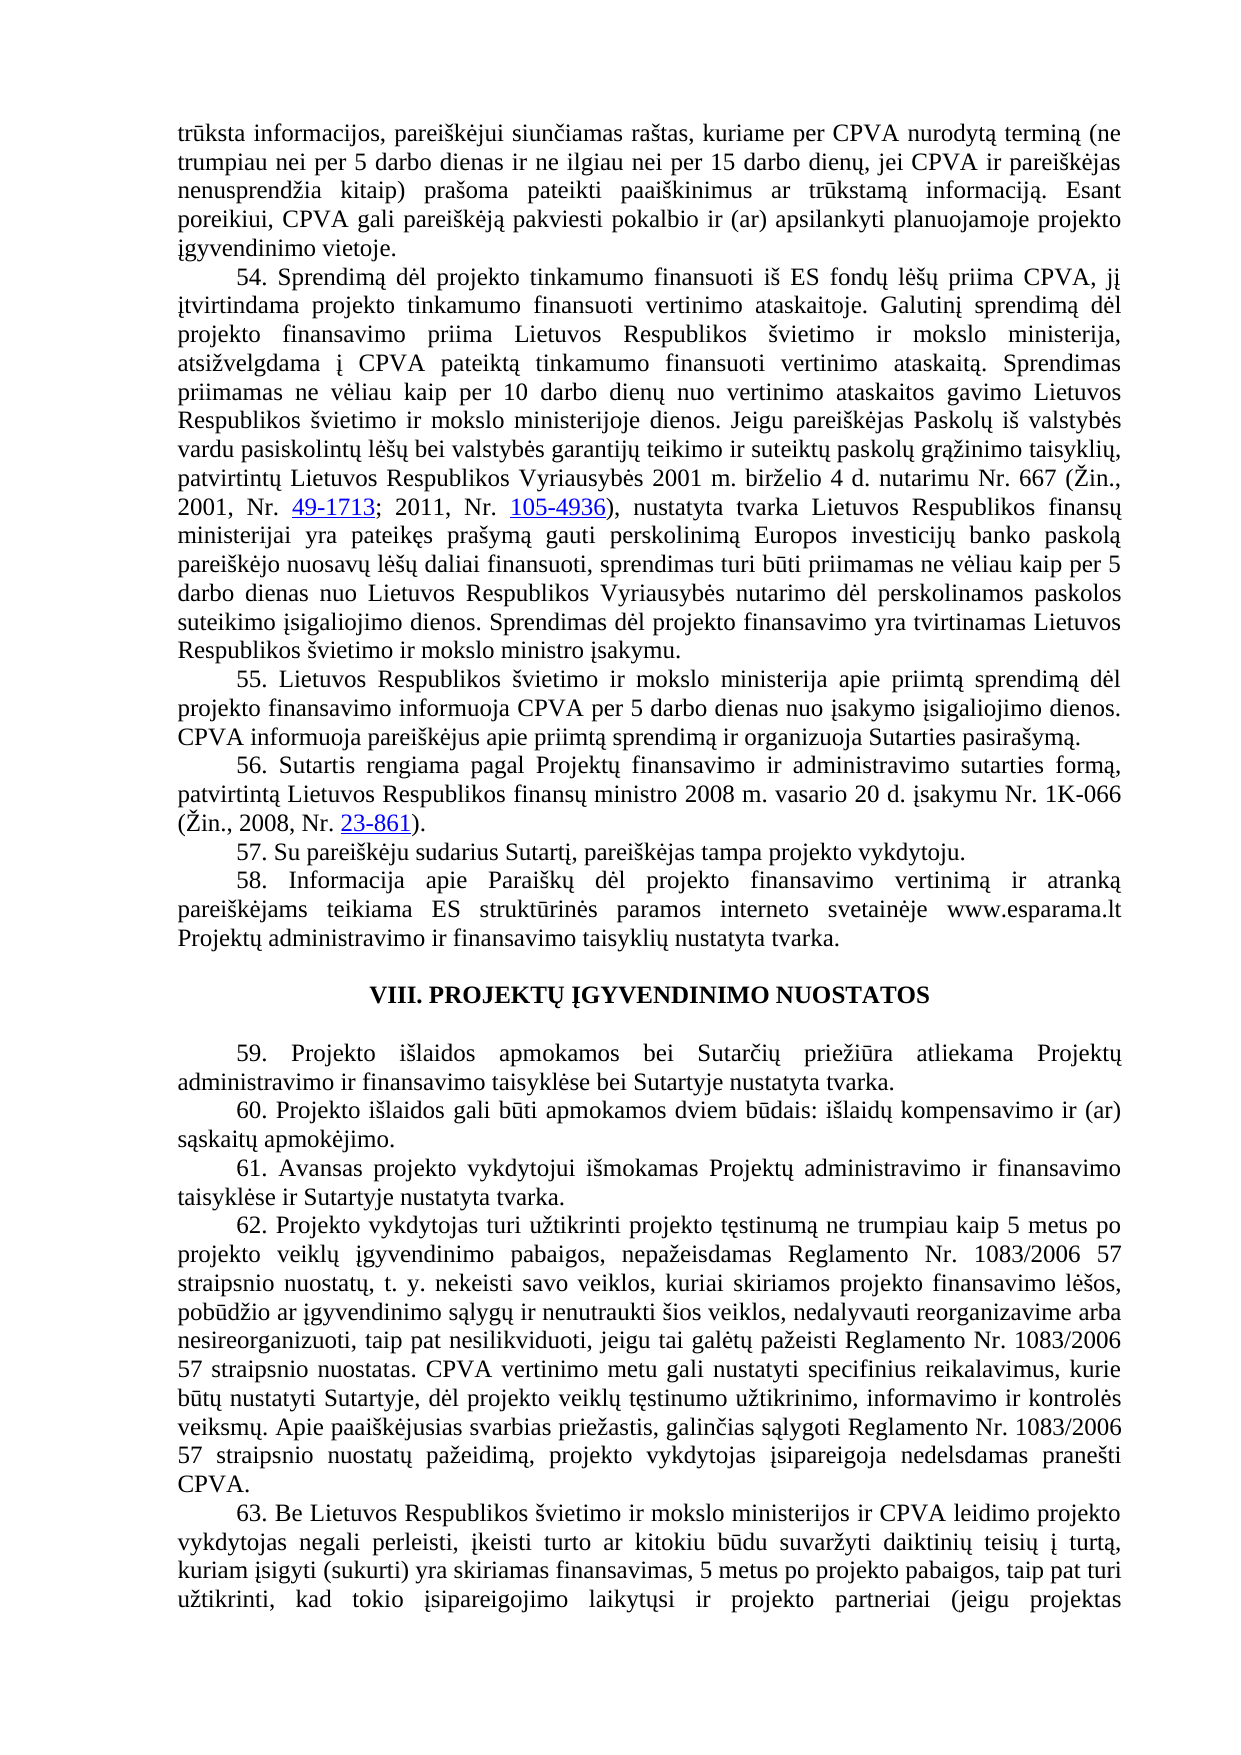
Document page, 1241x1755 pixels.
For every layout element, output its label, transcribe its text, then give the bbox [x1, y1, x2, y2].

text VIII. PROJEKTŲ ĮGYVENDINIMO NUOSTATOS [177, 981, 1122, 1009]
text 63. Be Lietuvos Respublikos švietimo ir mokslo ministerijos ir CPVA leidimo projekto vykdytojas negali perleisti, įkeisti turto ar kitokiu būdu suvaržyti daiktinių teisių į turtą, kuriam įsigyti (sukurti) yra skiriamas finansavimas, 5 metus po projekto pabaigos, taip pat turi užtikrinti, kad tokio įsipareigojimo laikytųsi ir projekto partneriai (jeigu projektas [177, 1498, 1122, 1613]
text 56. Sutartis rengiama pagal Projektų finansavimo ir administravimo sutarties formą, patvirtintą Lietuvos Respublikos finansų ministro 2008 m. vasario 20 d. įsakymu Nr. 1K-066 (Žin., 2008, Nr. 23-861). [177, 751, 1122, 837]
text 59. Projekto išlaidos apmokamos bei Sutarčių priežiūra atliekama Projektų administravimo ir finansavimo taisyklėse bei Sutartyje nustatyta tvarka. [177, 1038, 1122, 1096]
text trūksta informacijos, pareiškėjui siunčiamas raštas, kuriame per CPVA nurodytą terminą (ne trumpiau nei per 5 darbo dienas ir ne ilgiau nei per 15 darbo dienų, jei CPVA ir pareiškėjas nenusprendžia kitaip) prašoma pateikti paaiškinimus ar trūkstamą informaciją. Esant poreikiui, CPVA gali pareiškėją pakviesti pokalbio ir (ar) apsilankyti planuojamoje projekto įgyvendinimo vietoje. [177, 118, 1122, 262]
text 57. Su pareiškėju sudarius Sutartį, pareiškėjas tampa projekto vykdytoju. [177, 837, 1122, 866]
text 54. Sprendimą dėl projekto tinkamumo finansuoti iš ES fondų lėšų priima CPVA, jį įtvirtindama projekto tinkamumo finansuoti vertinimo ataskaitoje. Galutinį sprendimą dėl projekto finansavimo priima Lietuvos Respublikos švietimo ir mokslo ministerija, atsižvelgdama į CPVA pateiktą tinkamumo finansuoti vertinimo ataskaitą. Sprendimas priimamas ne vėliau kaip per 10 darbo dienų nuo vertinimo ataskaitos gavimo Lietuvos Respublikos švietimo ir mokslo ministerijoje dienos. Jeigu pareiškėjas Paskolų iš valstybės vardu pasiskolintų lėšų bei valstybės garantijų teikimo ir suteiktų paskolų grąžinimo taisyklių, patvirtintų Lietuvos Respublikos Vyriausybės 2001 m. birželio 4 d. nutarimu Nr. 667 (Žin., 2001, Nr. 49-1713; 2011, Nr. 105-4936), nustatyta tvarka Lietuvos Respublikos finansų ministerijai yra pateikęs prašymą gauti perskolinimą Europos investicijų banko paskolą pareiškėjo nuosavų lėšų daliai finansuoti, sprendimas turi būti priimamas ne vėliau kaip per 5 darbo dienas nuo Lietuvos Respublikos Vyriausybės nutarimo dėl perskolinamos paskolos suteikimo įsigaliojimo dienos. Sprendimas dėl projekto finansavimo yra tvirtinamas Lietuvos Respublikos švietimo ir mokslo ministro įsakymu. [177, 262, 1122, 664]
text 60. Projekto išlaidos gali būti apmokamos dviem būdais: išlaidų kompensavimo ir (ar) sąskaitų apmokėjimo. [177, 1096, 1122, 1153]
text 58. Informacija apie Paraiškų dėl projekto finansavimo vertinimą ir atranką pareiškėjams teikiama ES struktūrinės paramos interneto svetainėje www.esparama.lt Projektų administravimo ir finansavimo taisyklių nustatyta tvarka. [177, 866, 1122, 952]
text 55. Lietuvos Respublikos švietimo ir mokslo ministerija apie priimtą sprendimą dėl projekto finansavimo informuoja CPVA per 5 darbo dienas nuo įsakymo įsigaliojimo dienos. CPVA informuoja pareiškėjus apie priimtą sprendimą ir organizuoja Sutarties pasirašymą. [177, 664, 1122, 751]
text 62. Projekto vykdytojas turi užtikrinti projekto tęstinumą ne trumpiau kaip 5 metus po projekto veiklų įgyvendinimo pabaigos, nepažeisdamas Reglamento Nr. 1083/2006 57 straipsnio nuostatų, t. y. nekeisti savo veiklos, kuriai skiriamos projekto finansavimo lėšos, pobūdžio ar įgyvendinimo sąlygų ir nenutraukti šios veiklos, nedalyvauti reorganizavime arba nesireorganizuoti, taip pat nesilikviduoti, jeigu tai galėtų pažeisti Reglamento Nr. 1083/2006 57 straipsnio nuostatas. CPVA vertinimo metu gali nustatyti specifinius reikalavimus, kurie būtų nustatyti Sutartyje, dėl projekto veiklų tęstinumo užtikrinimo, informavimo ir kontrolės veiksmų. Apie paaiškėjusias svarbias priežastis, galinčias sąlygoti Reglamento Nr. 1083/2006 57 straipsnio nuostatų pažeidimą, projekto vykdytojas įsipareigoja nedelsdamas pranešti CPVA. [177, 1211, 1122, 1498]
text 61. Avansas projekto vykdytojui išmokamas Projektų administravimo ir finansavimo taisyklėse ir Sutartyje nustatyta tvarka. [177, 1153, 1122, 1211]
